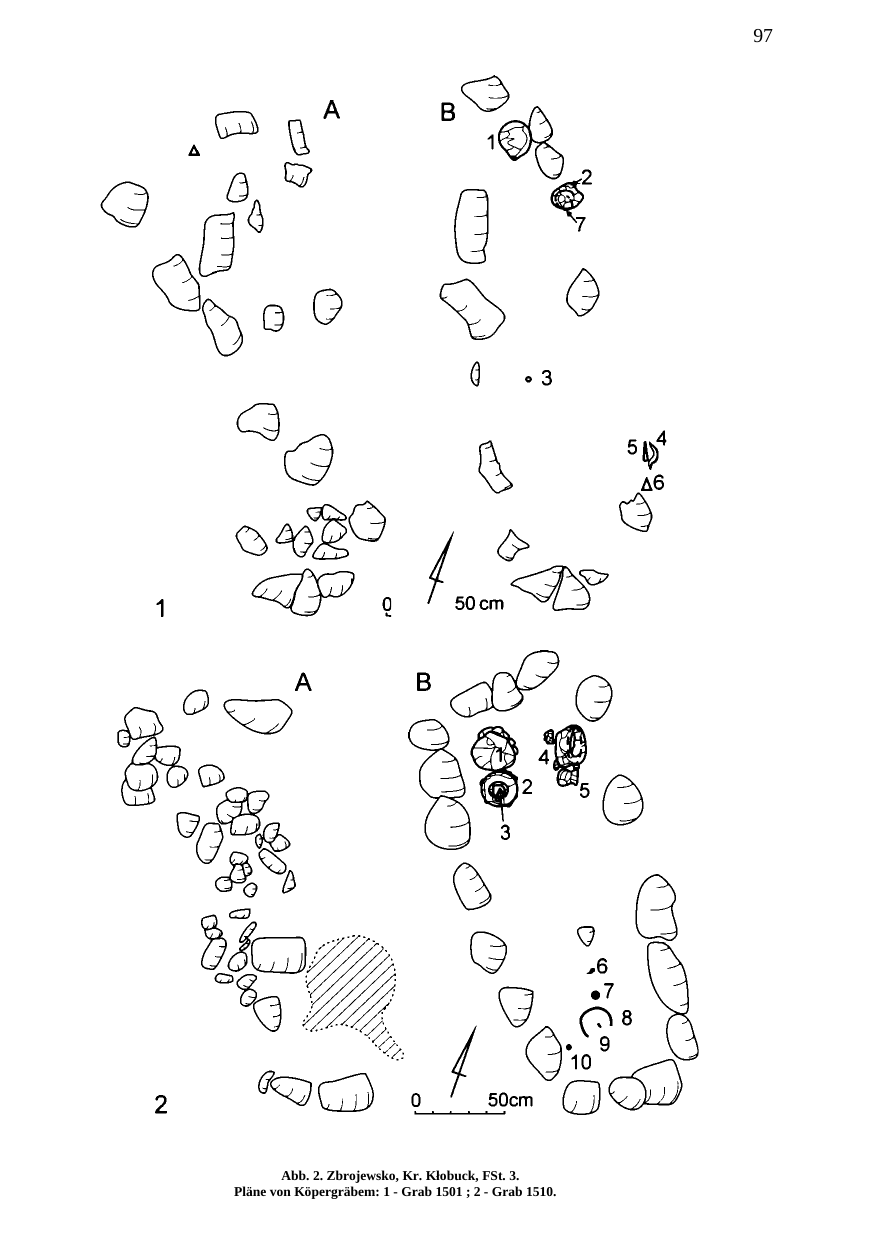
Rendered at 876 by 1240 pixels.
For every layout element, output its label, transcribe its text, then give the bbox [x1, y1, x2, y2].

text Pläne von Köpergräbem: 1 - Grab 1501 ; 2 - Grab 1510. [234, 1183, 566, 1199]
picture [100, 100, 392, 617]
picture [427, 75, 667, 611]
text Abb. 2. Zbrojewsko, Kr. Kłobuck, FSt. 3. [234, 1168, 566, 1183]
text 97 [753, 24, 778, 47]
picture [117, 650, 699, 1115]
